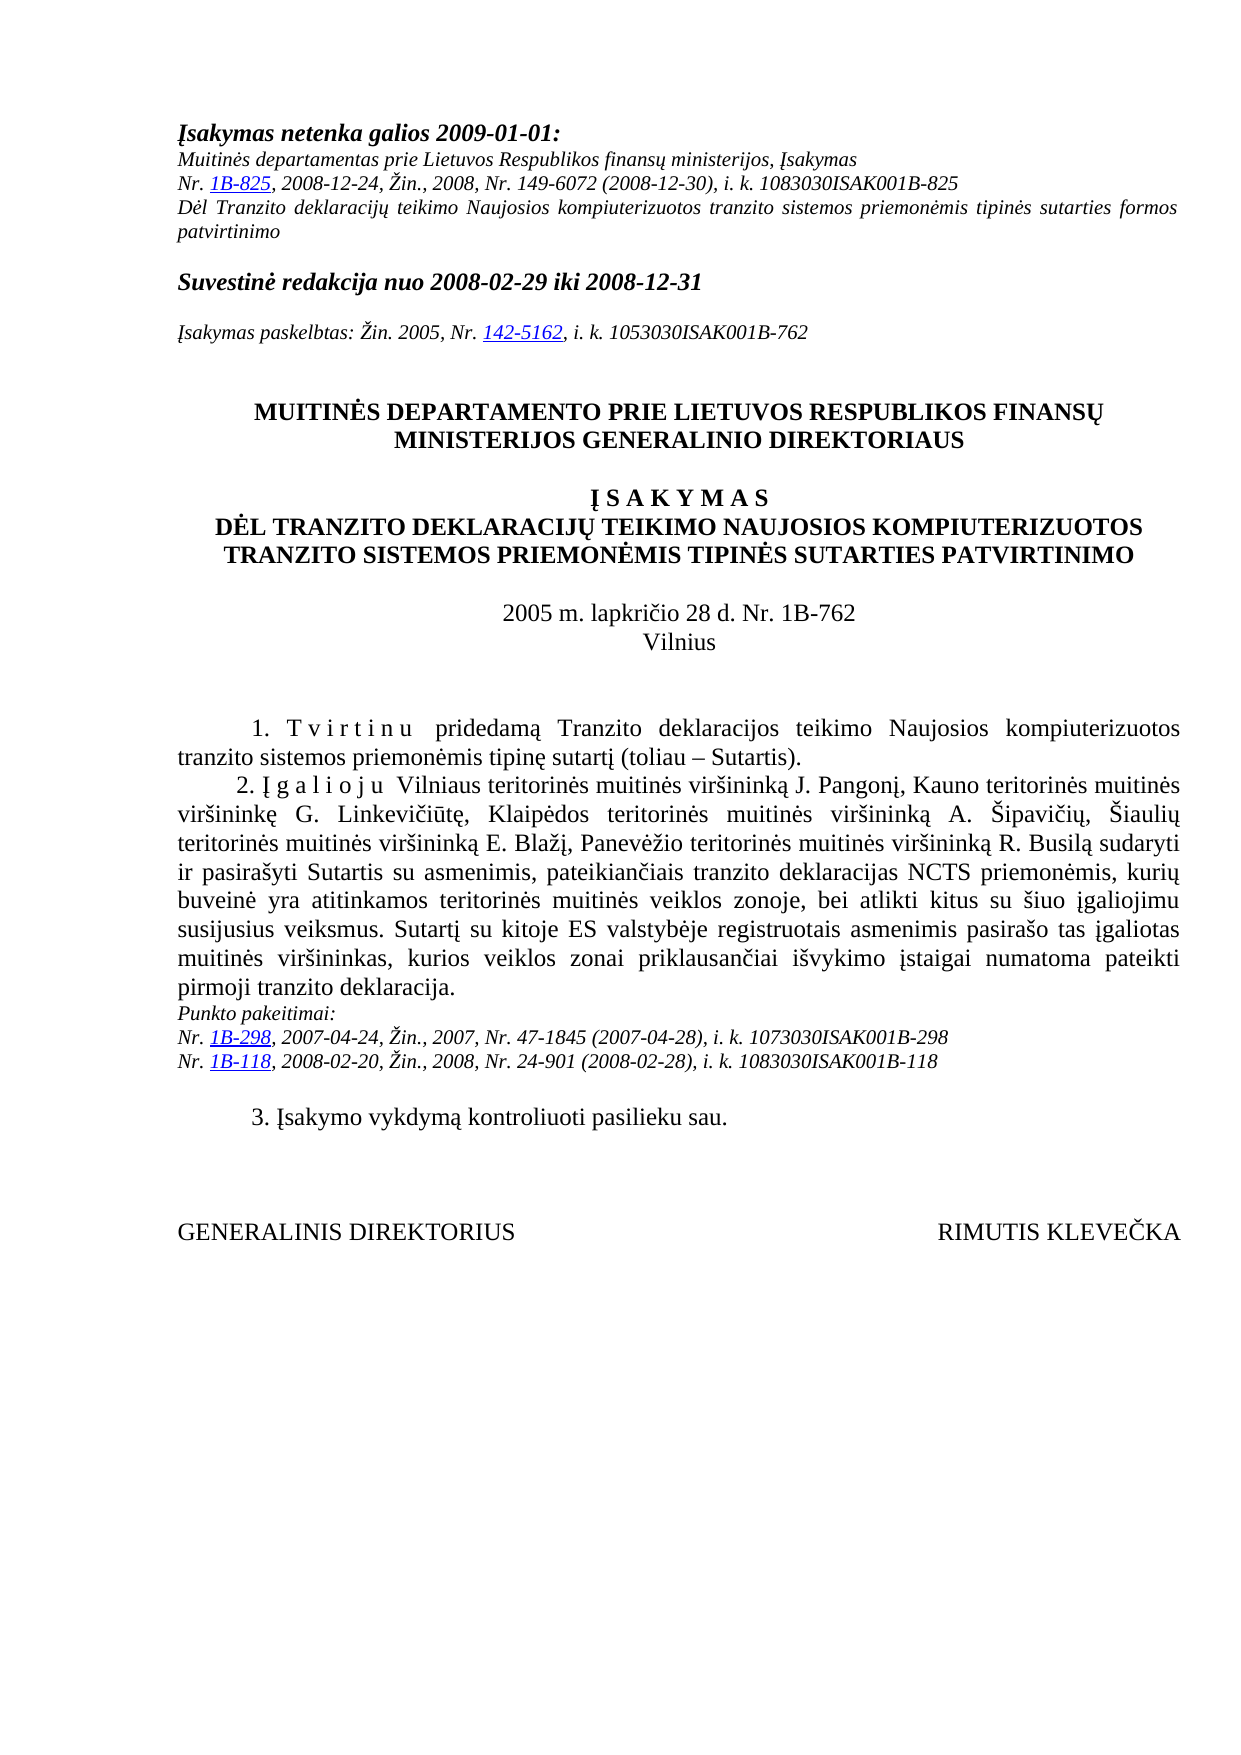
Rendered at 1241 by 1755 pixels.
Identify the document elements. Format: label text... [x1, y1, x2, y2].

text Dėl Tranzito deklaracijų teikimo Naujosios kompiuterizuotos tranzito sistemos priemonėmis tipinės sutarties formos patvirtinimo [177, 195, 1181, 243]
text 1. Tvirtinu pridedamą Tranzito deklaracijos teikimo Naujosios kompiuterizuotos tranzito sistemos priemonėmis tipinę sutartį (toliau – Sutartis). [177, 713, 1181, 771]
text Įsakymas netenka galios 2009-01-01: [177, 118, 1181, 147]
text Nr. 1B-298, 2007-04-24, Žin., 2007, Nr. 47-1845 (2007-04-28), i. k. 1073030ISAK001B-298 [177, 1025, 1181, 1049]
text 3. Įsakymo vykdymą kontroliuoti pasilieku sau. [177, 1102, 1181, 1130]
text 2005 m. lapkričio 28 d. Nr. 1B-762 [177, 598, 1181, 627]
text Nr. 1B-825, 2008-12-24, Žin., 2008, Nr. 149-6072 (2008-12-30), i. k. 1083030ISAK001B-825 [177, 171, 1181, 195]
text DĖL TRANZITO DEKLARACIJŲ TEIKIMO NAUJOSIOS KOMPIUTERIZUOTOS TRANZITO SISTEMOS PRIEMONĖMIS TIPINĖS SUTARTIES PATVIRTINIMO [177, 512, 1181, 569]
text Į S A K Y M A S [177, 483, 1181, 512]
text Vilnius [177, 627, 1181, 656]
text 2. Įgalioju Vilniaus teritorinės muitinės viršininką J. Pangonį, Kauno teritorinės muitinės viršininkę G. Linkevičiūtę, Klaipėdos teritorinės muitinės viršininką A. Šipavičių, Šiaulių teritorinės muitinės viršininką E. Blažį, Panevėžio teritorinės muitinės viršininką R. Busilą sudaryti ir pasirašyti Sutartis su asmenimis, pateikiančiais tranzito deklaracijas NCTS priemonėmis, kurių buveinė yra atitinkamos teritorinės muitinės veiklos zonoje, bei atlikti kitus su šiuo įgaliojimu susijusius veiksmus. Sutartį su kitoje ES valstybėje registruotais asmenimis pasirašo tas įgaliotas muitinės viršininkas, kurios veiklos zonai priklausančiai išvykimo įstaigai numatoma pateikti pirmoji tranzito deklaracija. [177, 771, 1181, 1001]
text Nr. 1B-118, 2008-02-20, Žin., 2008, Nr. 24-901 (2008-02-28), i. k. 1083030ISAK001B-118 [177, 1049, 1181, 1073]
text Punkto pakeitimai: [177, 1001, 1181, 1025]
text Suvestinė redakcija nuo 2008-02-29 iki 2008-12-31 [177, 267, 1181, 296]
text MUITINĖS DEPARTAMENTO PRIE LIETUVOS RESPUBLIKOS FINANSŲ MINISTERIJOS GENERALINIO DIREKTORIAUS [177, 397, 1181, 454]
text Muitinės departamentas prie Lietuvos Respublikos finansų ministerijos, Įsakymas [177, 147, 1181, 171]
text GENERALINIS DIREKTORIUS RIMUTIS KLEVEČKA [177, 1217, 1181, 1245]
text Įsakymas paskelbtas: Žin. 2005, Nr. 142-5162, i. k. 1053030ISAK001B-762 [177, 320, 1181, 344]
